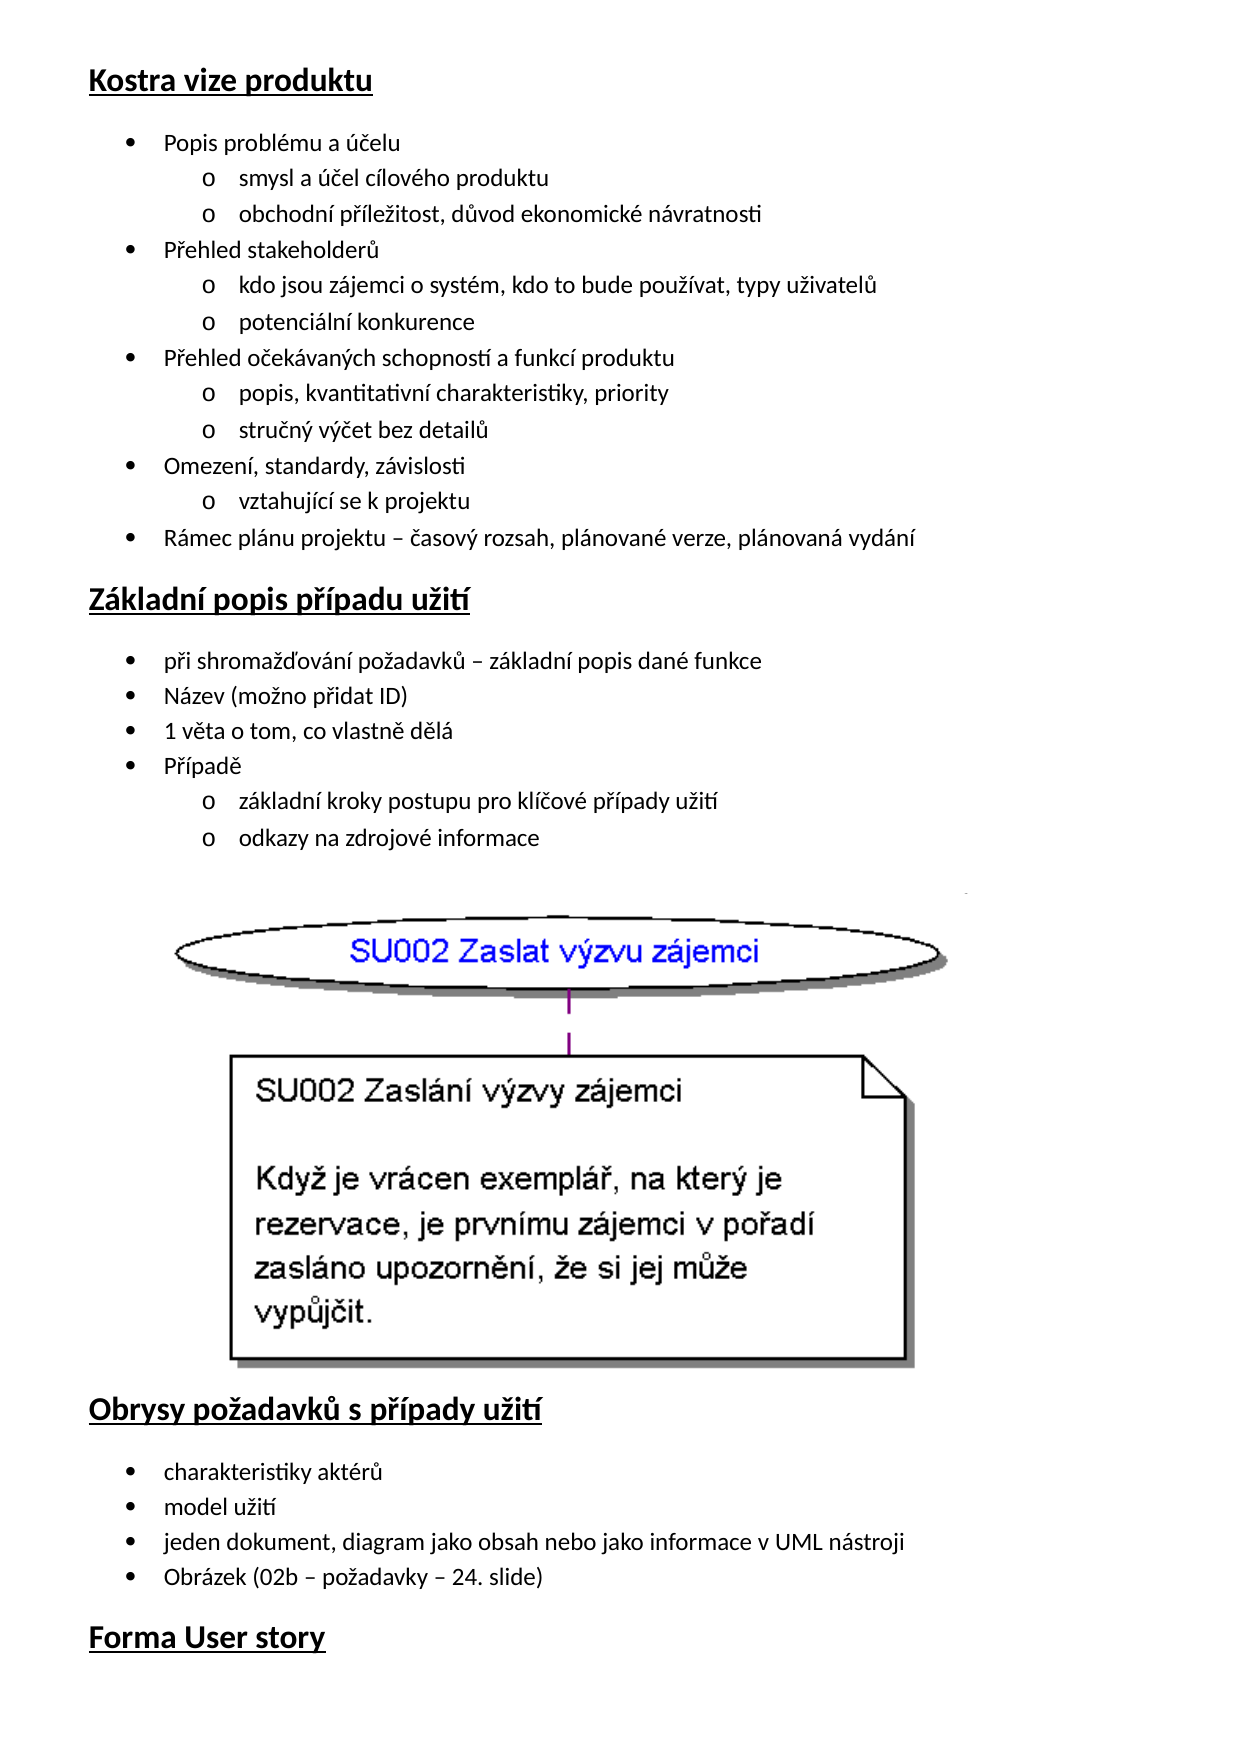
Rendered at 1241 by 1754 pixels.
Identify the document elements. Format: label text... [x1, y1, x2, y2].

list Přehled očekávaných schopností a funkcí produktu [126, 342, 1152, 373]
text Obrysy požadavků s případy užití [88, 879, 1152, 1429]
list 1 věta o tom, co vlastně dělá [126, 715, 1152, 746]
list vztahující se k projektu [201, 485, 1152, 517]
list charakteristiky aktérů [126, 1456, 1152, 1486]
list Přehled stakeholderů [126, 234, 1152, 265]
list jeden dokument, diagram jako obsah nebo jako informace v UML nástroji [126, 1526, 1152, 1556]
text Základní popis případu užití [88, 578, 1152, 618]
list při shromažďování požadavků – základní popis dané funkce [126, 645, 1152, 676]
list Obrázek (02b – požadavky – 24. slide) [126, 1561, 1152, 1591]
list odkazy na zdrojové informace [201, 822, 1152, 853]
list Název (možno přidat ID) [126, 680, 1152, 711]
list model užití [126, 1491, 1152, 1521]
text Forma User story [88, 1617, 1152, 1657]
list kdo jsou zájemci o systém, kdo to bude používat, typy uživatelů [201, 269, 1152, 301]
list stručný výčet bez detailů [201, 414, 1152, 446]
list Rámec plánu projektu – časový rozsah, plánované verze, plánovaná vydání [126, 522, 1152, 552]
list Popis problému a účelu [126, 127, 1152, 157]
list Omezení, standardy, závislosti [126, 450, 1152, 481]
list popis, kvantitativní charakteristiky, priority [201, 377, 1152, 409]
list smysl a účel cílového produktu [201, 162, 1152, 193]
list obchodní příležitost, důvod ekonomické návratnosti [201, 198, 1152, 230]
list potenciální konkurence [201, 306, 1152, 338]
list základní kroky postupu pro klíčové případy užití [201, 785, 1152, 817]
list Případě [126, 750, 1152, 781]
text Kostra vize produktu [88, 59, 1152, 100]
